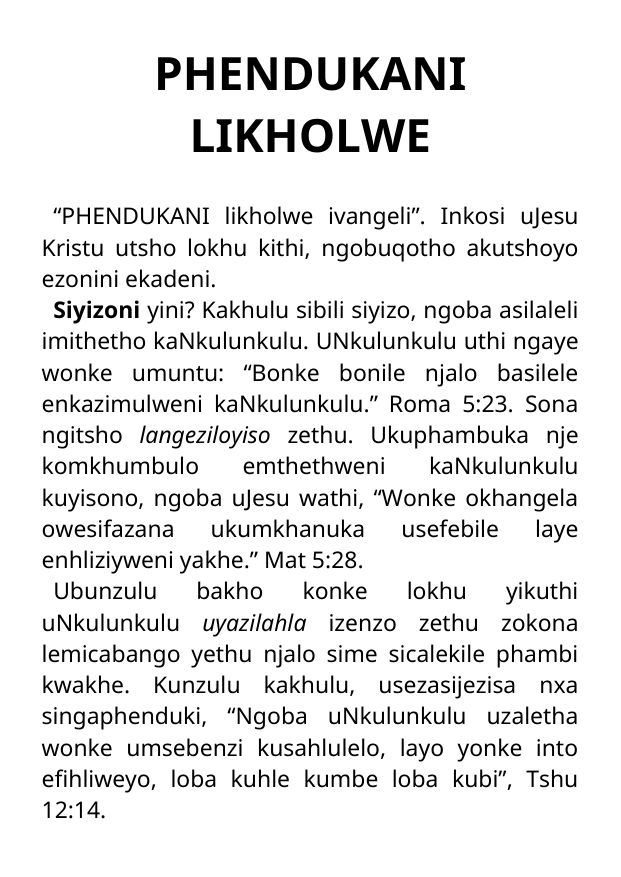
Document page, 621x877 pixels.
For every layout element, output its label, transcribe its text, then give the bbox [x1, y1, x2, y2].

text “PHENDUKANI likholwe ivangeli”. Inkosi uJesu Kristu utsho lokhu kithi, ngobuqotho akutshoyo ezonini ekadeni. [41, 200, 579, 294]
text Ubunzulu bakho konke lokhu yikuthi uNkulunkulu uyazilahla izenzo zethu zokona lemicabango yethu njalo sime sicalekile phambi kwakhe. Kunzulu kakhulu, usezasijezisa nxa singaphenduki, “Ngoba uNkulunkulu uzaletha wonke umsebenzi kusahlulelo, layo yonke into efihliweyo, loba kuhle kumbe loba kubi”, Tshu 12:14. [41, 575, 579, 825]
text Siyizoni yini? Kakhulu sibili siyizo, ngoba asilaleli imithetho kaNkulunkulu. UNkulunkulu uthi ngaye wonke umuntu: “Bonke bonile njalo basilele enkazimulweni kaNkulunkulu.” Roma 5:23. Sona ngitsho langeziloyiso zethu. Ukuphambuka nje komkhumbulo emthethweni kaNkulunkulu kuyisono, ngoba uJesu wathi, “Wonke okhangela owesifazana ukumkhanuka usefebile laye enhliziyweni yakhe.” Mat 5:28. [41, 294, 579, 575]
text PHENDUKANI LIKHOLWE [41, 41, 579, 166]
